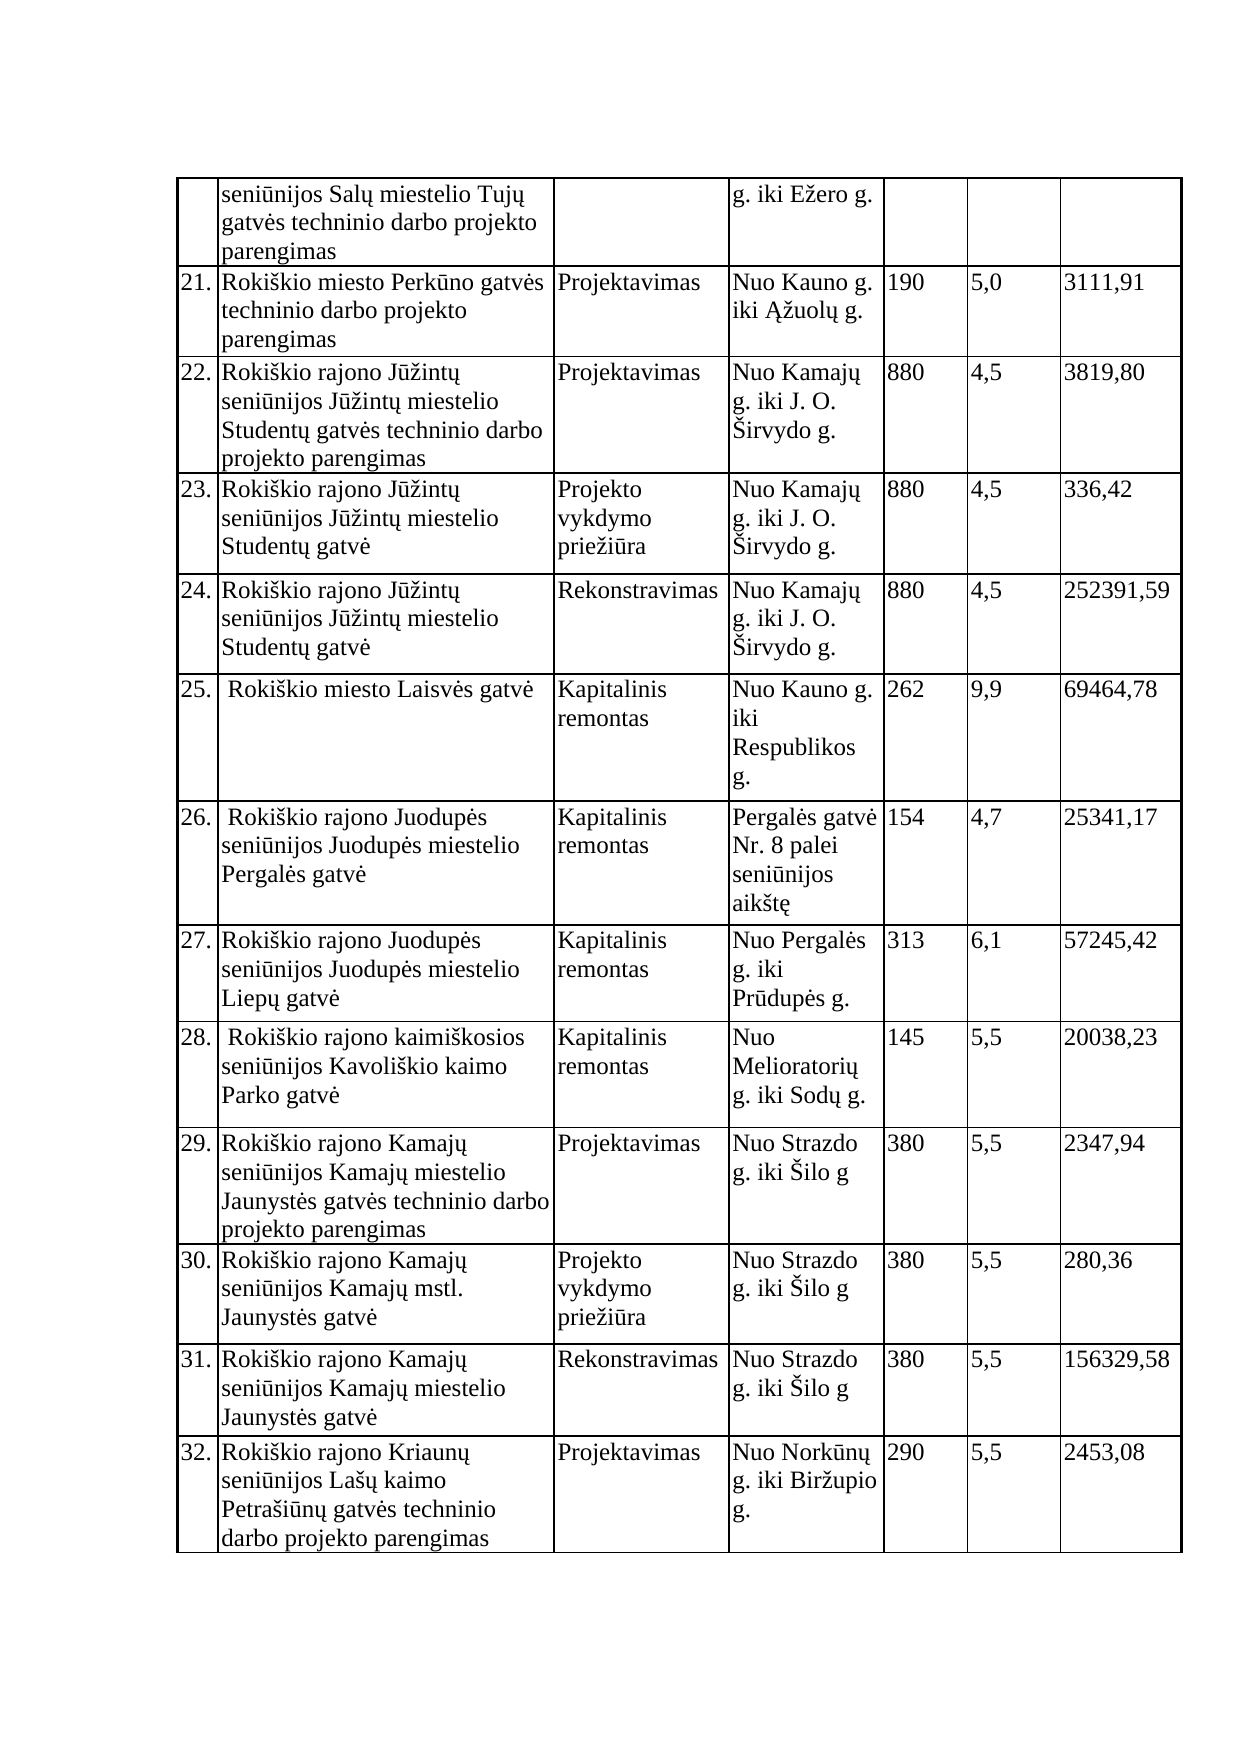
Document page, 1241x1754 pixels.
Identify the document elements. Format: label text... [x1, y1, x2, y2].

table_cell Nuo Norkūnų g. iki Biržupio g. [730, 1437, 883, 1552]
table_cell 31. [179, 1345, 217, 1435]
table_cell 22. [179, 357, 217, 472]
table_cell Projekto vykdymo priežiūra [555, 1245, 728, 1343]
table_cell 5,5 [968, 1245, 1060, 1343]
table_cell 145 [885, 1022, 967, 1127]
table_cell 23. [179, 474, 217, 573]
table_cell Nuo Kauno g. iki Respublikos g. [730, 675, 883, 800]
table_cell 28. [179, 1022, 217, 1127]
table_cell 252391,59 [1061, 575, 1180, 673]
table_cell 880 [885, 575, 967, 673]
table_cell Nuo Kamajų g. iki J. O. Širvydo g. [730, 474, 883, 573]
table_cell [1061, 179, 1180, 265]
table_cell Nuo Kamajų g. iki J. O. Širvydo g. [730, 575, 883, 673]
table_cell 380 [885, 1245, 967, 1343]
table_cell 29. [179, 1128, 217, 1243]
table_cell Rokiškio rajono Kamajų seniūnijos Kamajų mstl. Jaunystės gatvė [219, 1245, 553, 1343]
table_cell 2347,94 [1061, 1128, 1180, 1243]
table_cell 262 [885, 675, 967, 800]
table_cell 190 [885, 267, 967, 356]
table_cell Kapitalinis remontas [555, 1022, 728, 1127]
table_cell 4,7 [968, 802, 1060, 924]
table_cell Projektavimas [555, 267, 728, 356]
table_cell Nuo Strazdo g. iki Šilo g [730, 1345, 883, 1435]
table_cell 313 [885, 926, 967, 1021]
table_cell 880 [885, 357, 967, 472]
table_cell 5,0 [968, 267, 1060, 356]
table_cell 5,5 [968, 1022, 1060, 1127]
table_cell 154 [885, 802, 967, 924]
table_cell Rokiškio rajono Juodupės seniūnijos Juodupės miestelio Liepų gatvė [219, 926, 553, 1021]
table_cell 32. [179, 1437, 217, 1552]
table_cell 156329,58 [1061, 1345, 1180, 1435]
table_cell 9,9 [968, 675, 1060, 800]
table_cell 24. [179, 575, 217, 673]
table_cell 2453,08 [1061, 1437, 1180, 1552]
table_cell seniūnijos Salų miestelio Tujų gatvės techninio darbo projekto parengimas [219, 179, 553, 265]
table_cell [885, 179, 967, 265]
table_cell Nuo Melioratorių g. iki Sodų g. [730, 1022, 883, 1127]
table_cell 3819,80 [1061, 357, 1180, 472]
table_cell Nuo Pergalės g. iki Prūdupės g. [730, 926, 883, 1021]
table_cell 5,5 [968, 1437, 1060, 1552]
table_cell Nuo Strazdo g. iki Šilo g [730, 1128, 883, 1243]
table_cell Rokiškio miesto Perkūno gatvės techninio darbo projekto parengimas [219, 267, 553, 356]
table_cell 5,5 [968, 1128, 1060, 1243]
table_cell 880 [885, 474, 967, 573]
table_cell Projektavimas [555, 357, 728, 472]
table_cell Nuo Strazdo g. iki Šilo g [730, 1245, 883, 1343]
table_cell 3111,91 [1061, 267, 1180, 356]
table_cell 5,5 [968, 1345, 1060, 1435]
table_cell Rokiškio rajono Jūžintų seniūnijos Jūžintų miestelio Studentų gatvės techninio darbo projekto parengimas [219, 357, 553, 472]
table_cell 4,5 [968, 575, 1060, 673]
table_cell Projektavimas [555, 1437, 728, 1552]
table_cell Rekonstravimas [555, 575, 728, 673]
table_cell [179, 179, 217, 265]
table_cell 26. [179, 802, 217, 924]
table_cell Projektavimas [555, 1128, 728, 1243]
table_cell 69464,78 [1061, 675, 1180, 800]
table_cell 380 [885, 1128, 967, 1243]
table_cell Pergalės gatvė Nr. 8 palei seniūnijos aikštę [730, 802, 883, 924]
table_cell 290 [885, 1437, 967, 1552]
table_cell 25. [179, 675, 217, 800]
table_cell 4,5 [968, 357, 1060, 472]
table_cell Kapitalinis remontas [555, 675, 728, 800]
table_cell 20038,23 [1061, 1022, 1180, 1127]
table_cell 336,42 [1061, 474, 1180, 573]
table_cell Rokiškio rajono Jūžintų seniūnijos Jūžintų miestelio Studentų gatvė [219, 474, 553, 573]
table_cell [555, 179, 728, 265]
table_cell 280,36 [1061, 1245, 1180, 1343]
table_cell 30. [179, 1245, 217, 1343]
table_cell 57245,42 [1061, 926, 1180, 1021]
table_cell Nuo Kamajų g. iki J. O. Širvydo g. [730, 357, 883, 472]
table_cell Rekonstravimas [555, 1345, 728, 1435]
table_cell Rokiškio rajono Kamajų seniūnijos Kamajų miestelio Jaunystės gatvės techninio darbo projekto parengimas [219, 1128, 553, 1243]
table_cell Projekto vykdymo priežiūra [555, 474, 728, 573]
table_cell Rokiškio miesto Laisvės gatvė [219, 675, 553, 800]
table_cell 25341,17 [1061, 802, 1180, 924]
table_cell Rokiškio rajono Kriaunų seniūnijos Lašų kaimo Petrašiūnų gatvės techninio darbo projekto parengimas [219, 1437, 553, 1552]
table_cell Rokiškio rajono Kamajų seniūnijos Kamajų miestelio Jaunystės gatvė [219, 1345, 553, 1435]
table_cell Rokiškio rajono kaimiškosios seniūnijos Kavoliškio kaimo Parko gatvė [219, 1022, 553, 1127]
table_cell 27. [179, 926, 217, 1021]
table_cell Kapitalinis remontas [555, 926, 728, 1021]
table_cell Rokiškio rajono Juodupės seniūnijos Juodupės miestelio Pergalės gatvė [219, 802, 553, 924]
table_cell Kapitalinis remontas [555, 802, 728, 924]
table_cell Nuo Kauno g. iki Ąžuolų g. [730, 267, 883, 356]
table_cell 21. [179, 267, 217, 356]
table_cell 380 [885, 1345, 967, 1435]
table_cell [968, 179, 1060, 265]
table_cell g. iki Ežero g. [730, 179, 883, 265]
table_cell 6,1 [968, 926, 1060, 1021]
table_cell 4,5 [968, 474, 1060, 573]
table_cell Rokiškio rajono Jūžintų seniūnijos Jūžintų miestelio Studentų gatvė [219, 575, 553, 673]
